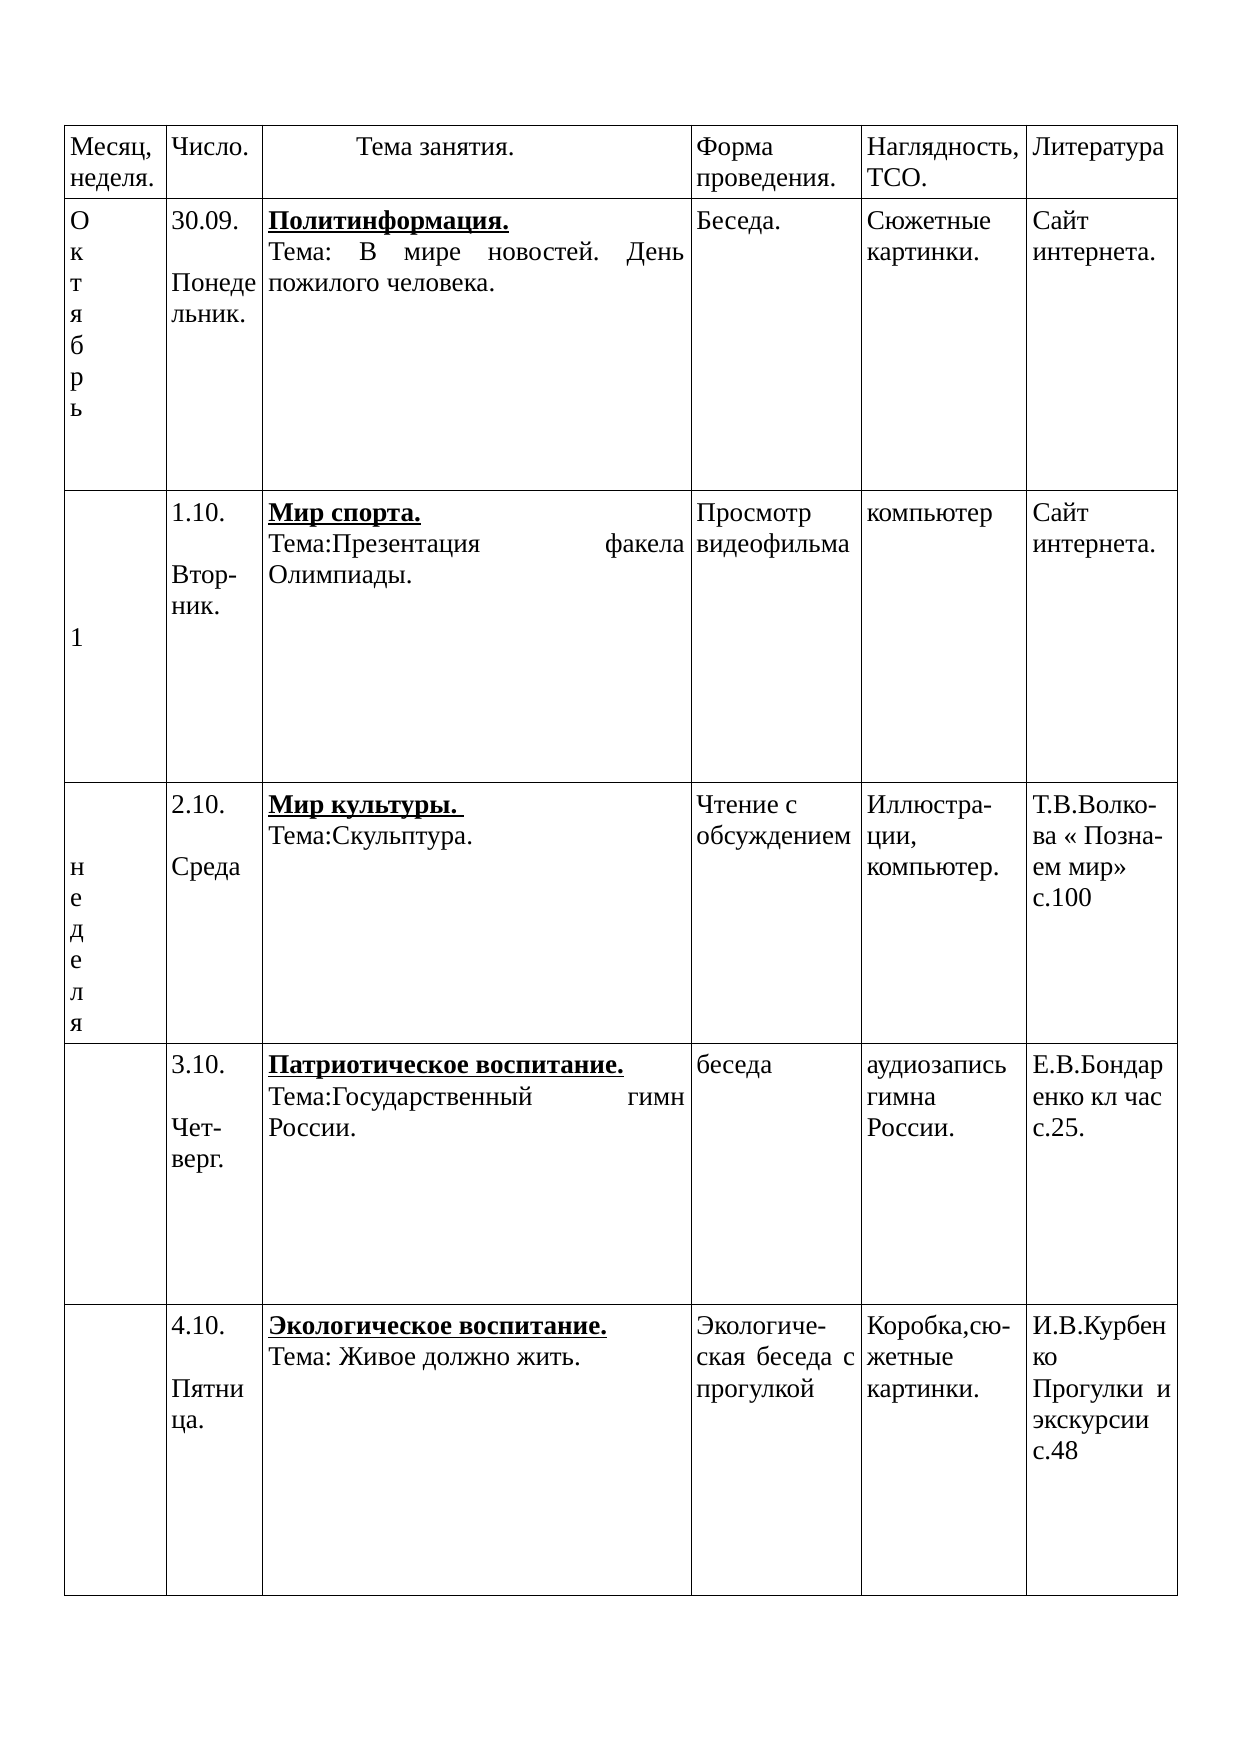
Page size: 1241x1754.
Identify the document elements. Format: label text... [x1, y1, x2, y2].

table_cell аудиозапись гимна России. [862, 1044, 1026, 1303]
table_cell 3.10. Чет- верг. [167, 1044, 262, 1303]
table_cell 1 [65, 491, 166, 782]
table_cell 1.10. Втор- ник. [167, 491, 262, 782]
table_cell 30.09. Понедельник. [167, 199, 262, 490]
table_cell Просмотр видеофильма [692, 491, 861, 782]
table_cell Сайт интернета. [1027, 199, 1177, 490]
table_cell И.В.Курбенко Прогулки и экскурсии с.48 [1027, 1305, 1177, 1595]
table_header Месяц, неделя. [65, 126, 166, 198]
table_cell н е д е л я [65, 783, 166, 1043]
table_cell Чтение с обсуждением [692, 783, 861, 1043]
table_cell Е.В.Бондаренко кл час с.25. [1027, 1044, 1177, 1303]
table_cell Политинформация. Тема: В мире новостей. День пожилого человека. [263, 199, 691, 490]
table_cell Т.В.Волко- ва « Позна- ем мир» с.100 [1027, 783, 1177, 1043]
table_cell Беседа. [692, 199, 861, 490]
table_header Число. [167, 126, 262, 198]
table_cell Сайт интернета. [1027, 491, 1177, 782]
table_header Тема занятия. [263, 126, 691, 198]
table_cell беседа [692, 1044, 861, 1303]
table_cell 4.10. Пятница. [167, 1305, 262, 1595]
table_cell Мир спорта. Тема:Презентация факела Олимпиады. [263, 491, 691, 782]
table_cell [65, 1305, 166, 1595]
table_cell Коробка,сю- жетные картинки. [862, 1305, 1026, 1595]
table_cell Мир культуры. Тема:Скульптура. [263, 783, 691, 1043]
table_cell Патриотическое воспитание. Тема:Государственный гимн России. [263, 1044, 691, 1303]
table_cell Экологическое воспитание. Тема: Живое должно жить. [263, 1305, 691, 1595]
table_header Наглядность, ТСО. [862, 126, 1026, 198]
table_cell Иллюстра- ции, компьютер. [862, 783, 1026, 1043]
table_cell [65, 1044, 166, 1303]
table_cell компьютер [862, 491, 1026, 782]
table_cell О к т я б р ь [65, 199, 166, 490]
table_header Литература [1027, 126, 1177, 198]
table_cell 2.10. Среда [167, 783, 262, 1043]
table_header Форма проведения. [692, 126, 861, 198]
table_cell Сюжетные картинки. [862, 199, 1026, 490]
table_cell Экологиче- ская беседа с прогулкой [692, 1305, 861, 1595]
